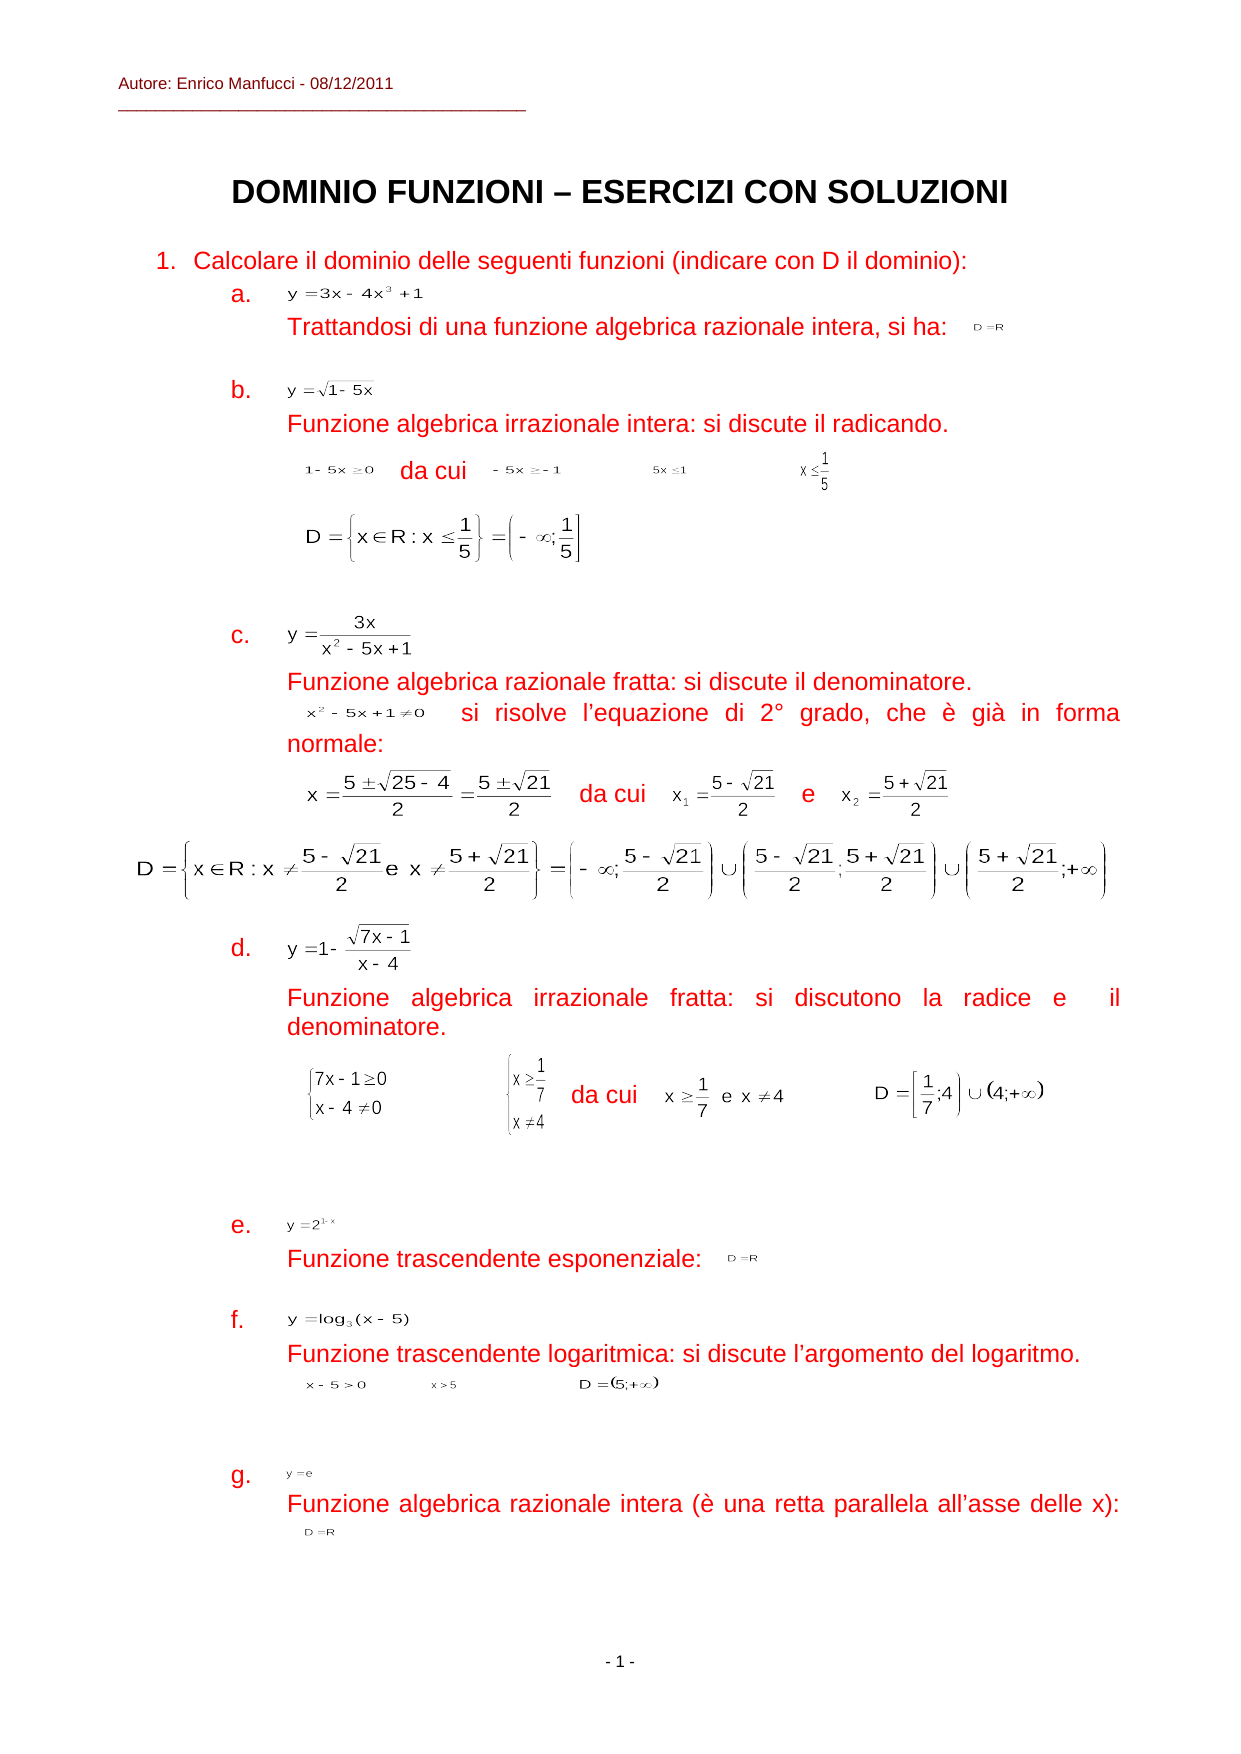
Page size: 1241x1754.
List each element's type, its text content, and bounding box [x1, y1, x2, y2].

text da cui [287, 1040, 1122, 1148]
text Funzione trascendente esponenziale: [287, 1243, 1122, 1272]
text si risolve l’equazione di 2° grado, che è già in forma normale: [287, 696, 1122, 758]
text da cui [287, 438, 1122, 503]
text Funzione algebrica irrazionale intera: si discute il radicando. [287, 409, 1122, 438]
text Funzione algebrica razionale fratta: si discute il denominatore. [287, 667, 1122, 696]
text da cui e [287, 758, 1122, 828]
subtitle DOMINIO FUNZIONI – ESERCIZI CON SOLUZIONI [118, 173, 1122, 211]
text Funzione algebrica razionale intera (è una retta parallela all’asse delle x): [287, 1489, 1122, 1547]
list Calcolare il dominio delle seguenti funzioni (indicare con D il dominio): [156, 246, 1122, 275]
text Funzione trascendente logaritmica: si discute l’argomento del logaritmo. [287, 1338, 1122, 1367]
text Trattandosi di una funzione algebrica razionale intera, si ha: [287, 312, 1122, 341]
text Funzione algebrica irrazionale fratta: si discutono la radice e il denominatore. [287, 983, 1122, 1040]
